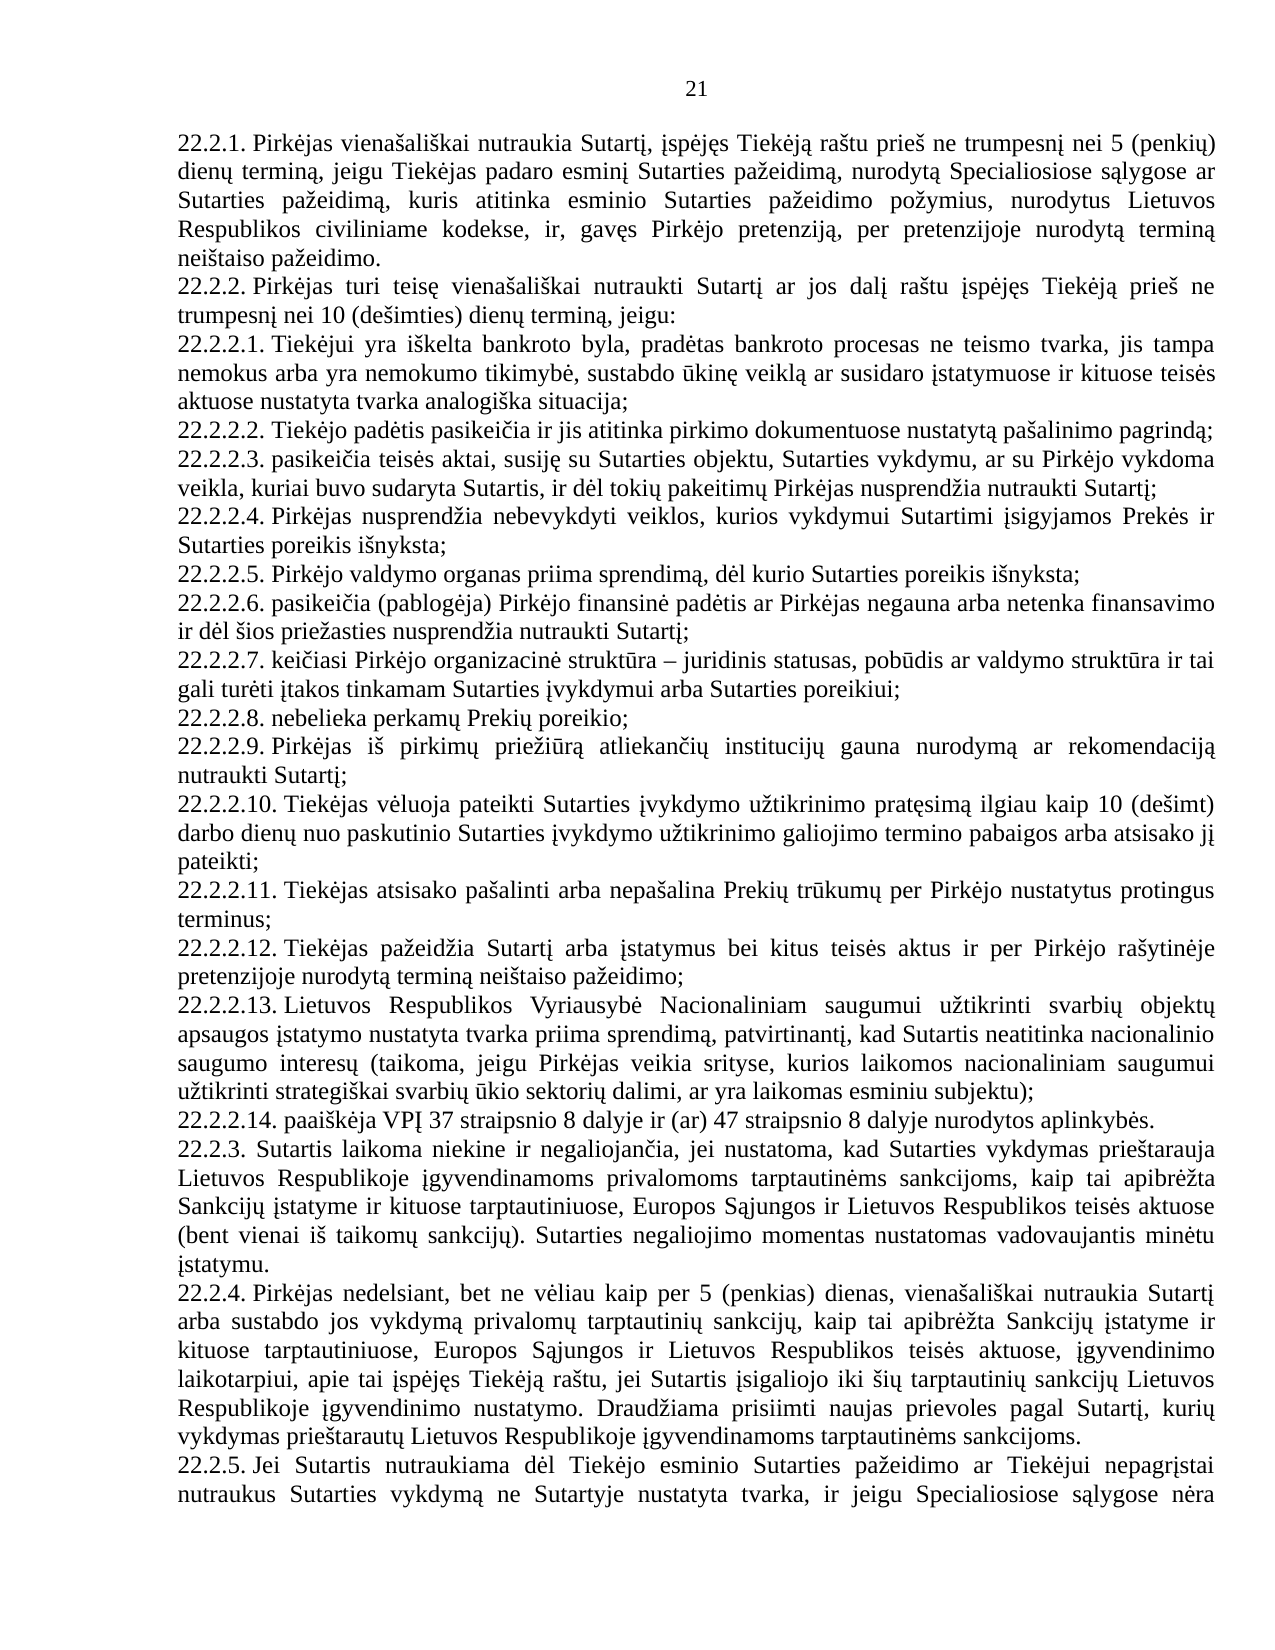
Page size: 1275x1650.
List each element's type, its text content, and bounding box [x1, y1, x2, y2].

text 22.2.2.11. Tiekėjas atsisako pašalinti arba nepašalina Prekių trūkumų per Pirkėjo nustatytus protingus terminus; [177, 875, 1216, 933]
text 22.2.5. Jei Sutartis nutraukiama dėl Tiekėjo esminio Sutarties pažeidimo ar Tiekėjui nepagrįstai nutraukus Sutarties vykdymą ne Sutartyje nustatyta tvarka, ir jeigu Specialiosiose sąlygose nėra [177, 1450, 1216, 1508]
text 22.2.2.4. Pirkėjas nusprendžia nebevykdyti veiklos, kurios vykdymui Sutartimi įsigyjamos Prekės ir Sutarties poreikis išnyksta; [177, 501, 1216, 559]
text 22.2.2.12. Tiekėjas pažeidžia Sutartį arba įstatymus bei kitus teisės aktus ir per Pirkėjo rašytinėje pretenzijoje nurodytą terminą neištaiso pažeidimo; [177, 933, 1216, 990]
text 22.2.2.7. keičiasi Pirkėjo organizacinė struktūra – juridinis statusas, pobūdis ar valdymo struktūra ir tai gali turėti įtakos tinkamam Sutarties įvykdymui arba Sutarties poreikiui; [177, 645, 1216, 703]
text 22.2.1. Pirkėjas vienašališkai nutraukia Sutartį, įspėjęs Tiekėją raštu prieš ne trumpesnį nei 5 (penkių) dienų terminą, jeigu Tiekėjas padaro esminį Sutarties pažeidimą, nurodytą Specialiosiose sąlygose ar Sutarties pažeidimą, kuris atitinka esminio Sutarties pažeidimo požymius, nurodytus Lietuvos Respublikos civiliniame kodekse, ir, gavęs Pirkėjo pretenziją, per pretenzijoje nurodytą terminą neištaiso pažeidimo. [177, 128, 1216, 271]
text 22.2.2. Pirkėjas turi teisę vienašališkai nutraukti Sutartį ar jos dalį raštu įspėjęs Tiekėją prieš ne trumpesnį nei 10 (dešimties) dienų terminą, jeigu: [177, 271, 1216, 329]
text 22.2.2.2. Tiekėjo padėtis pasikeičia ir jis atitinka pirkimo dokumentuose nustatytą pašalinimo pagrindą; [177, 415, 1216, 444]
text 22.2.2.8. nebelieka perkamų Prekių poreikio; [177, 703, 1216, 731]
text 22.2.2.13. Lietuvos Respublikos Vyriausybė Nacionaliniam saugumui užtikrinti svarbių objektų apsaugos įstatymo nustatyta tvarka priima sprendimą, patvirtinantį, kad Sutartis neatitinka nacionalinio saugumo interesų (taikoma, jeigu Pirkėjas veikia srityse, kurios laikomos nacionaliniam saugumui užtikrinti strategiškai svarbių ūkio sektorių dalimi, ar yra laikomas esminiu subjektu); [177, 990, 1216, 1105]
text 22.2.2.1. Tiekėjui yra iškelta bankroto byla, pradėtas bankroto procesas ne teismo tvarka, jis tampa nemokus arba yra nemokumo tikimybė, sustabdo ūkinę veiklą ar susidaro įstatymuose ir kituose teisės aktuose nustatyta tvarka analogiška situacija; [177, 329, 1216, 415]
text 22.2.2.6. pasikeičia (pablogėja) Pirkėjo finansinė padėtis ar Pirkėjas negauna arba netenka finansavimo ir dėl šios priežasties nusprendžia nutraukti Sutartį; [177, 588, 1216, 645]
text 22.2.3. Sutartis laikoma niekine ir negaliojančia, jei nustatoma, kad Sutarties vykdymas prieštarauja Lietuvos Respublikoje įgyvendinamoms privalomoms tarptautinėms sankcijoms, kaip tai apibrėžta Sankcijų įstatyme ir kituose tarptautiniuose, Europos Sąjungos ir Lietuvos Respublikos teisės aktuose (bent vienai iš taikomų sankcijų). Sutarties negaliojimo momentas nustatomas vadovaujantis minėtu įstatymu. [177, 1134, 1216, 1278]
text 22.2.2.9. Pirkėjas iš pirkimų priežiūrą atliekančių institucijų gauna nurodymą ar rekomendaciją nutraukti Sutartį; [177, 731, 1216, 789]
text 22.2.2.10. Tiekėjas vėluoja pateikti Sutarties įvykdymo užtikrinimo pratęsimą ilgiau kaip 10 (dešimt) darbo dienų nuo paskutinio Sutarties įvykdymo užtikrinimo galiojimo termino pabaigos arba atsisako jį pateikti; [177, 789, 1216, 875]
text 22.2.4. Pirkėjas nedelsiant, bet ne vėliau kaip per 5 (penkias) dienas, vienašališkai nutraukia Sutartį arba sustabdo jos vykdymą privalomų tarptautinių sankcijų, kaip tai apibrėžta Sankcijų įstatyme ir kituose tarptautiniuose, Europos Sąjungos ir Lietuvos Respublikos teisės aktuose, įgyvendinimo laikotarpiui, apie tai įspėjęs Tiekėją raštu, jei Sutartis įsigaliojo iki šių tarptautinių sankcijų Lietuvos Respublikoje įgyvendinimo nustatymo. Draudžiama prisiimti naujas prievoles pagal Sutartį, kurių vykdymas prieštarautų Lietuvos Respublikoje įgyvendinamoms tarptautinėms sankcijoms. [177, 1278, 1216, 1450]
text 22.2.2.5. Pirkėjo valdymo organas priima sprendimą, dėl kurio Sutarties poreikis išnyksta; [177, 559, 1216, 588]
text 22.2.2.3. pasikeičia teisės aktai, susiję su Sutarties objektu, Sutarties vykdymu, ar su Pirkėjo vykdoma veikla, kuriai buvo sudaryta Sutartis, ir dėl tokių pakeitimų Pirkėjas nusprendžia nutraukti Sutartį; [177, 444, 1216, 501]
text 22.2.2.14. paaiškėja VPĮ 37 straipsnio 8 dalyje ir (ar) 47 straipsnio 8 dalyje nurodytos aplinkybės. [177, 1105, 1216, 1134]
